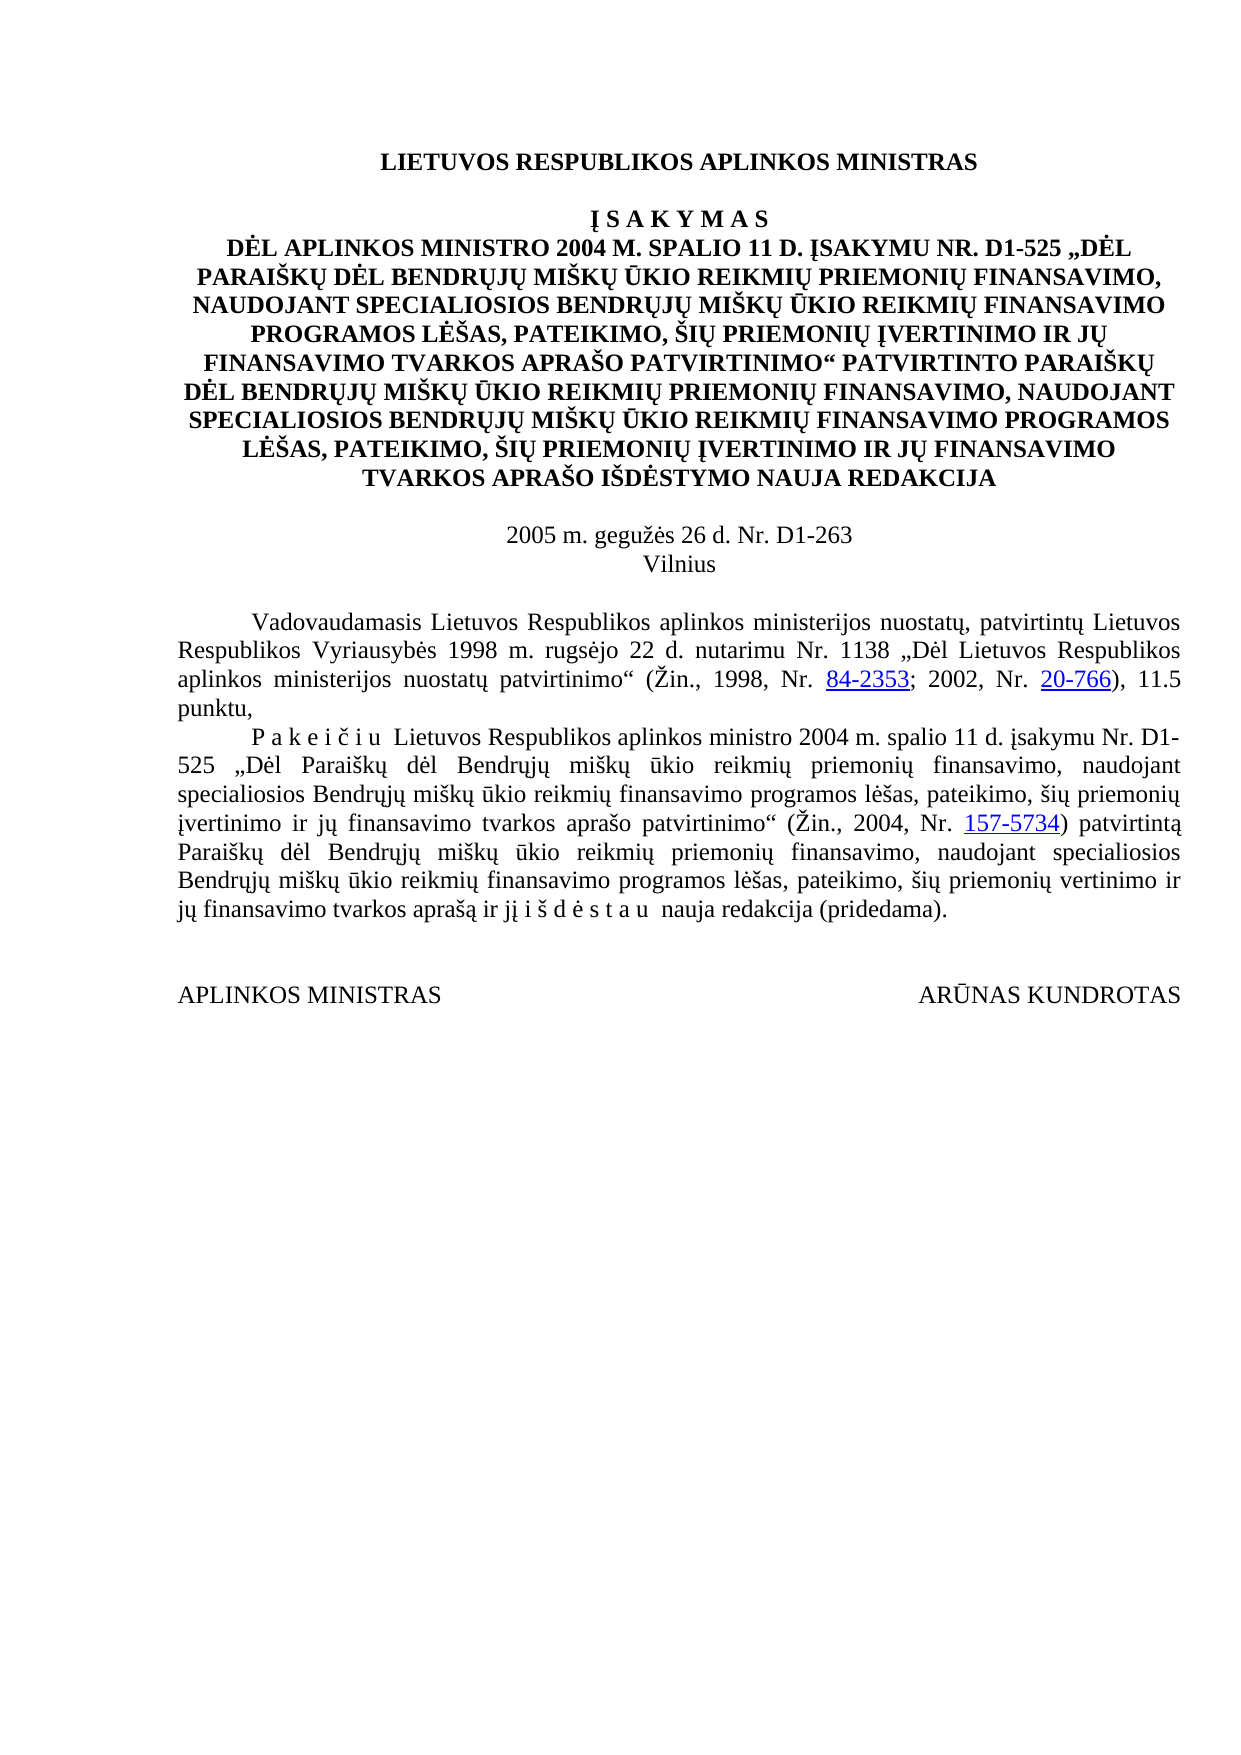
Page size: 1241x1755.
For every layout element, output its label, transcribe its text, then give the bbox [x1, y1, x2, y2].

text Vadovaudamasis Lietuvos Respublikos aplinkos ministerijos nuostatų, patvirtintų Lietuvos Respublikos Vyriausybės 1998 m. rugsėjo 22 d. nutarimu Nr. 1138 „Dėl Lietuvos Respublikos aplinkos ministerijos nuostatų patvirtinimo“ (Žin., 1998, Nr. 84-2353; 2002, Nr. 20-766), 11.5 punktu, [177, 607, 1181, 722]
text 2005 m. gegužės 26 d. Nr. D1-263 [177, 521, 1181, 549]
text APLINKOS MINISTRAS ARŪNAS KUNDROTAS [177, 981, 1181, 1009]
text Pakeičiu Lietuvos Respublikos aplinkos ministro 2004 m. spalio 11 d. įsakymu Nr. D1-525 „Dėl paraiškų dėl bendrųjų miškų ūkio reikmių priemonių finansavimo, naudojant specialiosios Bendrųjų miškų ūkio reikmių finansavimo programos lėšas, pateikimo, šių priemonių įvertinimo ir jų finansavimo tvarkos aprašo patvirtinimo“ (Žin., 2004, Nr. 157-5734) patvirtintą Paraiškų dėl Bendrųjų miškų ūkio reikmių priemonių finansavimo, naudojant specialiosios Bendrųjų miškų ūkio reikmių finansavimo programos lėšas, pateikimo, šių priemonių vertinimo ir jų finansavimo tvarkos aprašą ir jį išdėstau nauja redakcija (pridedama). [177, 722, 1181, 923]
text LIETUVOS RESPUBLIKOS APLINKOS MINISTRAS [177, 147, 1181, 176]
text DĖL APLINKOS MINISTRO 2004 M. SPALIO 11 D. ĮSAKYMU NR. D1-525 „DĖL PARAIŠKŲ DĖL BENDRŲJŲ MIŠKŲ ŪKIO REIKMIŲ PRIEMONIŲ FINANSAVIMO, NAUDOJANT SPECIALIOSIOS BENDRŲJŲ MIŠKŲ ŪKIO REIKMIŲ FINANSAVIMO PROGRAMOS LĖŠAS, PATEIKIMO, ŠIŲ PRIEMONIŲ ĮVERTINIMO IR JŲ FINANSAVIMO TVARKOS APRAŠO PATVIRTINIMO“ PATVIRTINTO PARAIŠKŲ DĖL BENDRŲJŲ MIŠKŲ ŪKIO REIKMIŲ PRIEMONIŲ FINANSAVIMO, NAUDOJANT SPECIALIOSIOS BENDRŲJŲ MIŠKŲ ŪKIO REIKMIŲ FINANSAVIMO PROGRAMOS LĖŠAS, PATEIKIMO, ŠIŲ PRIEMONIŲ ĮVERTINIMO IR JŲ FINANSAVIMO TVARKOS APRAŠO IŠDĖSTYMO NAUJA REDAKCIJA [177, 233, 1181, 492]
text Į S A K Y M A S [177, 204, 1181, 233]
text Vilnius [177, 549, 1181, 578]
